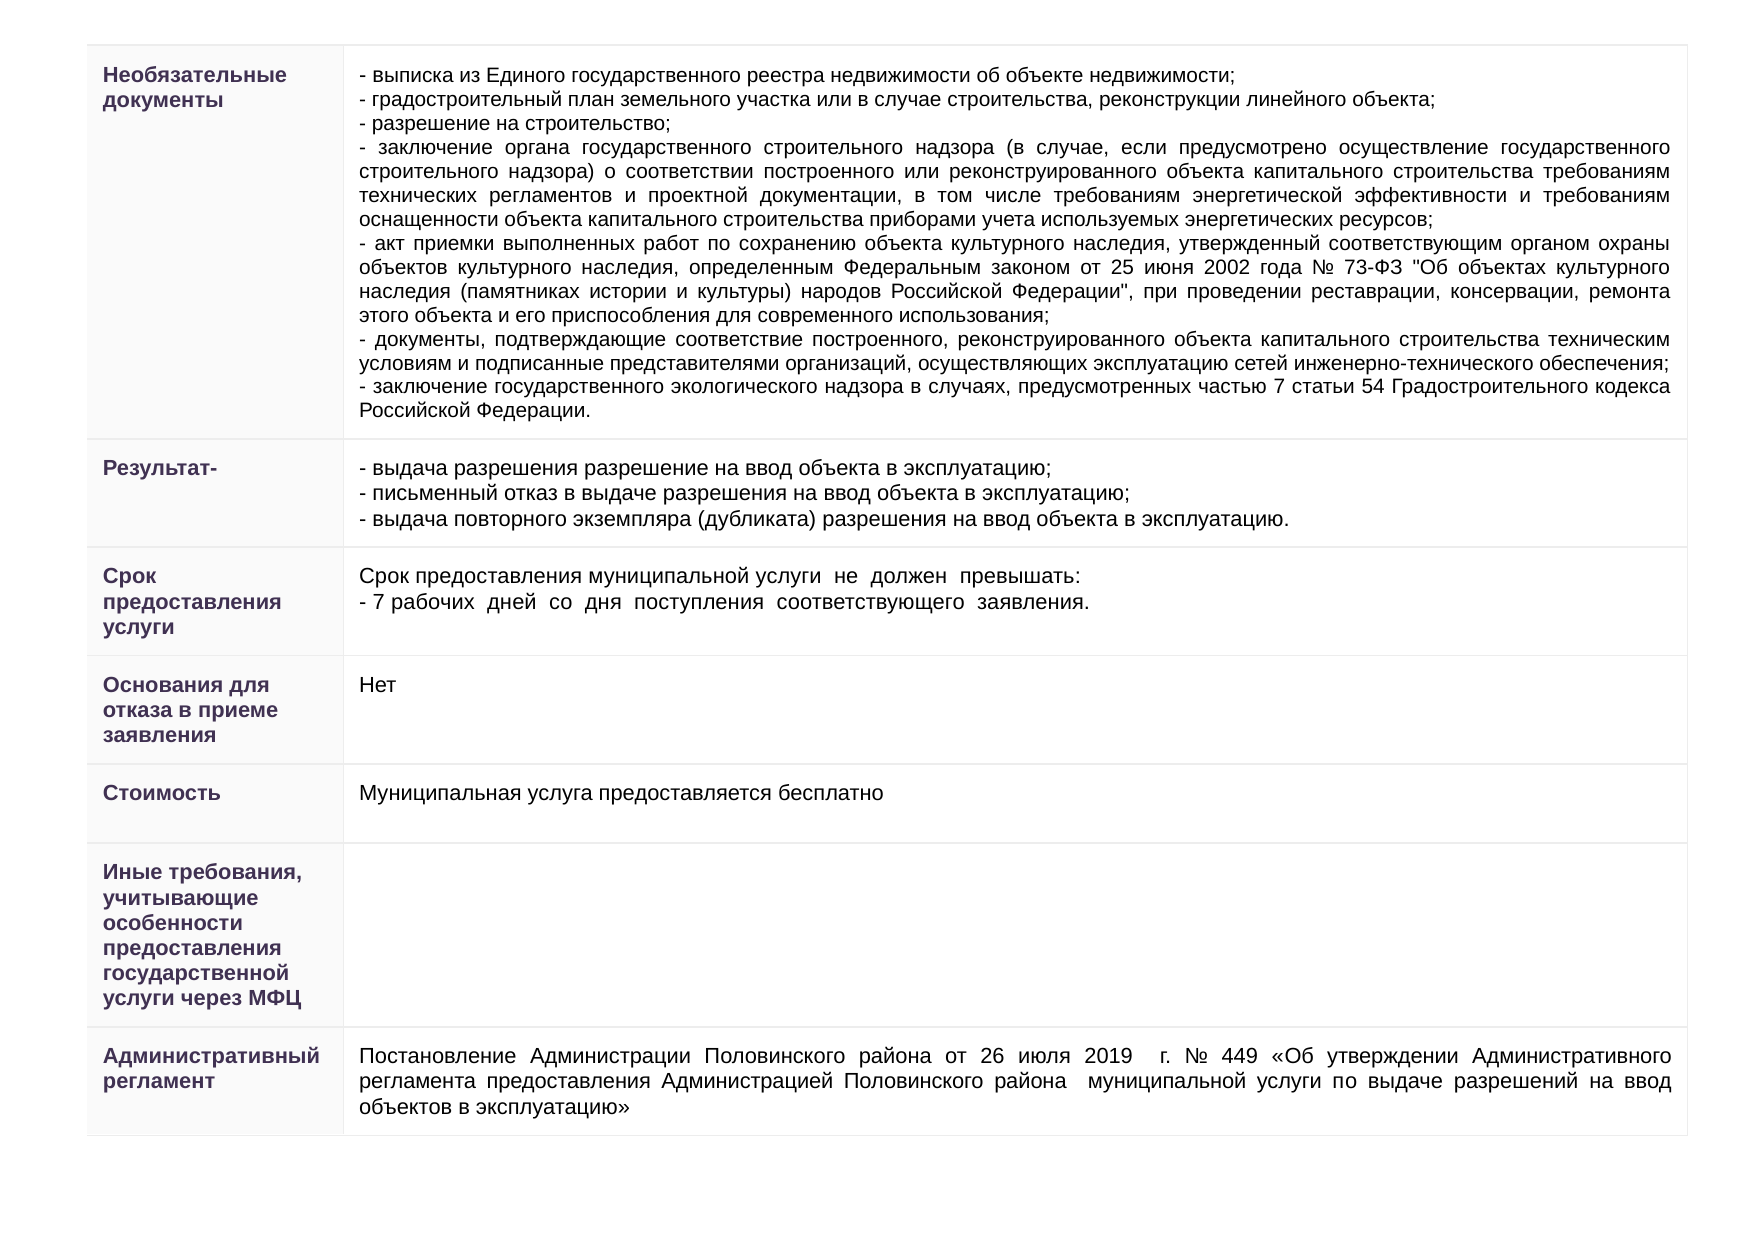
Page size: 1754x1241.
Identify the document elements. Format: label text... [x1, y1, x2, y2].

table_cell Срок предоставления услуги [87, 548, 343, 655]
table_cell Муниципальная услуга предоставляется бесплатно [344, 765, 1687, 842]
table_cell Иные требования, учитывающие особенности предоставления государственной услуги через МФЦ [87, 844, 343, 1026]
table_cell [344, 844, 1687, 1026]
table_cell Постановление Администрации Половинского района от 26 июля 2019 г. № 449 «Об утверждении Административного регламента предоставления Администрацией Половинского района муниципальной услуги по выдаче разрешений на ввод объектов в эксплуатацию» [344, 1028, 1687, 1134]
table_cell Основания для отказа в приеме заявления [87, 656, 343, 763]
table_cell Административный регламент [87, 1028, 343, 1134]
table_cell Стоимость [87, 765, 343, 842]
table_cell Необязательные документы [87, 46, 343, 438]
table_cell - выписка из Единого государственного реестра недвижимости об объекте недвижимости; - градостроительный план земельного участка или в случае строительства, реконструкции линейного объекта; - разрешение на строительство; - заключение органа государственного строительного надзора (в случае, если предусмотрено осуществление государственного строительного надзора) о соответствии построенного или реконструированного объекта капитального строительства требованиям технических регламентов и проектной документации, в том числе требованиям энергетической эффективности и требованиям оснащенности объекта капитального строительства приборами учета используемых энергетических ресурсов; - акт приемки выполненных работ по сохранению объекта культурного наследия, утвержденный соответствующим органом охраны объектов культурного наследия, определенным Федеральным законом от 25 июня 2002 года № 73-ФЗ "Об объектах культурного наследия (памятниках истории и культуры) народов Российской Федерации", при проведении реставрации, консервации, ремонта этого объекта и его приспособления для современного использования; - документы, подтверждающие соответствие построенного, реконструированного объекта капитального строительства техническим условиям и подписанные представителями организаций, осуществляющих эксплуатацию сетей инженерно-технического обеспечения; - заключение государственного экологического надзора в случаях, предусмотренных частью 7 статьи 54 Градостроительного кодекса Российской Федерации. [344, 46, 1687, 438]
table_cell Нет [344, 656, 1687, 763]
table_cell Срок предоставления муниципальной услуги не должен превышать: - 7 рабочих дней со дня поступления соответствующего заявления. [344, 548, 1687, 655]
table_cell - выдача разрешения разрешение на ввод объекта в эксплуатацию; - письменный отказ в выдаче разрешения на ввод объекта в эксплуатацию; - выдача повторного экземпляра (дубликата) разрешения на ввод объекта в эксплуатацию. [344, 440, 1687, 546]
table_cell Результат- [87, 440, 343, 546]
